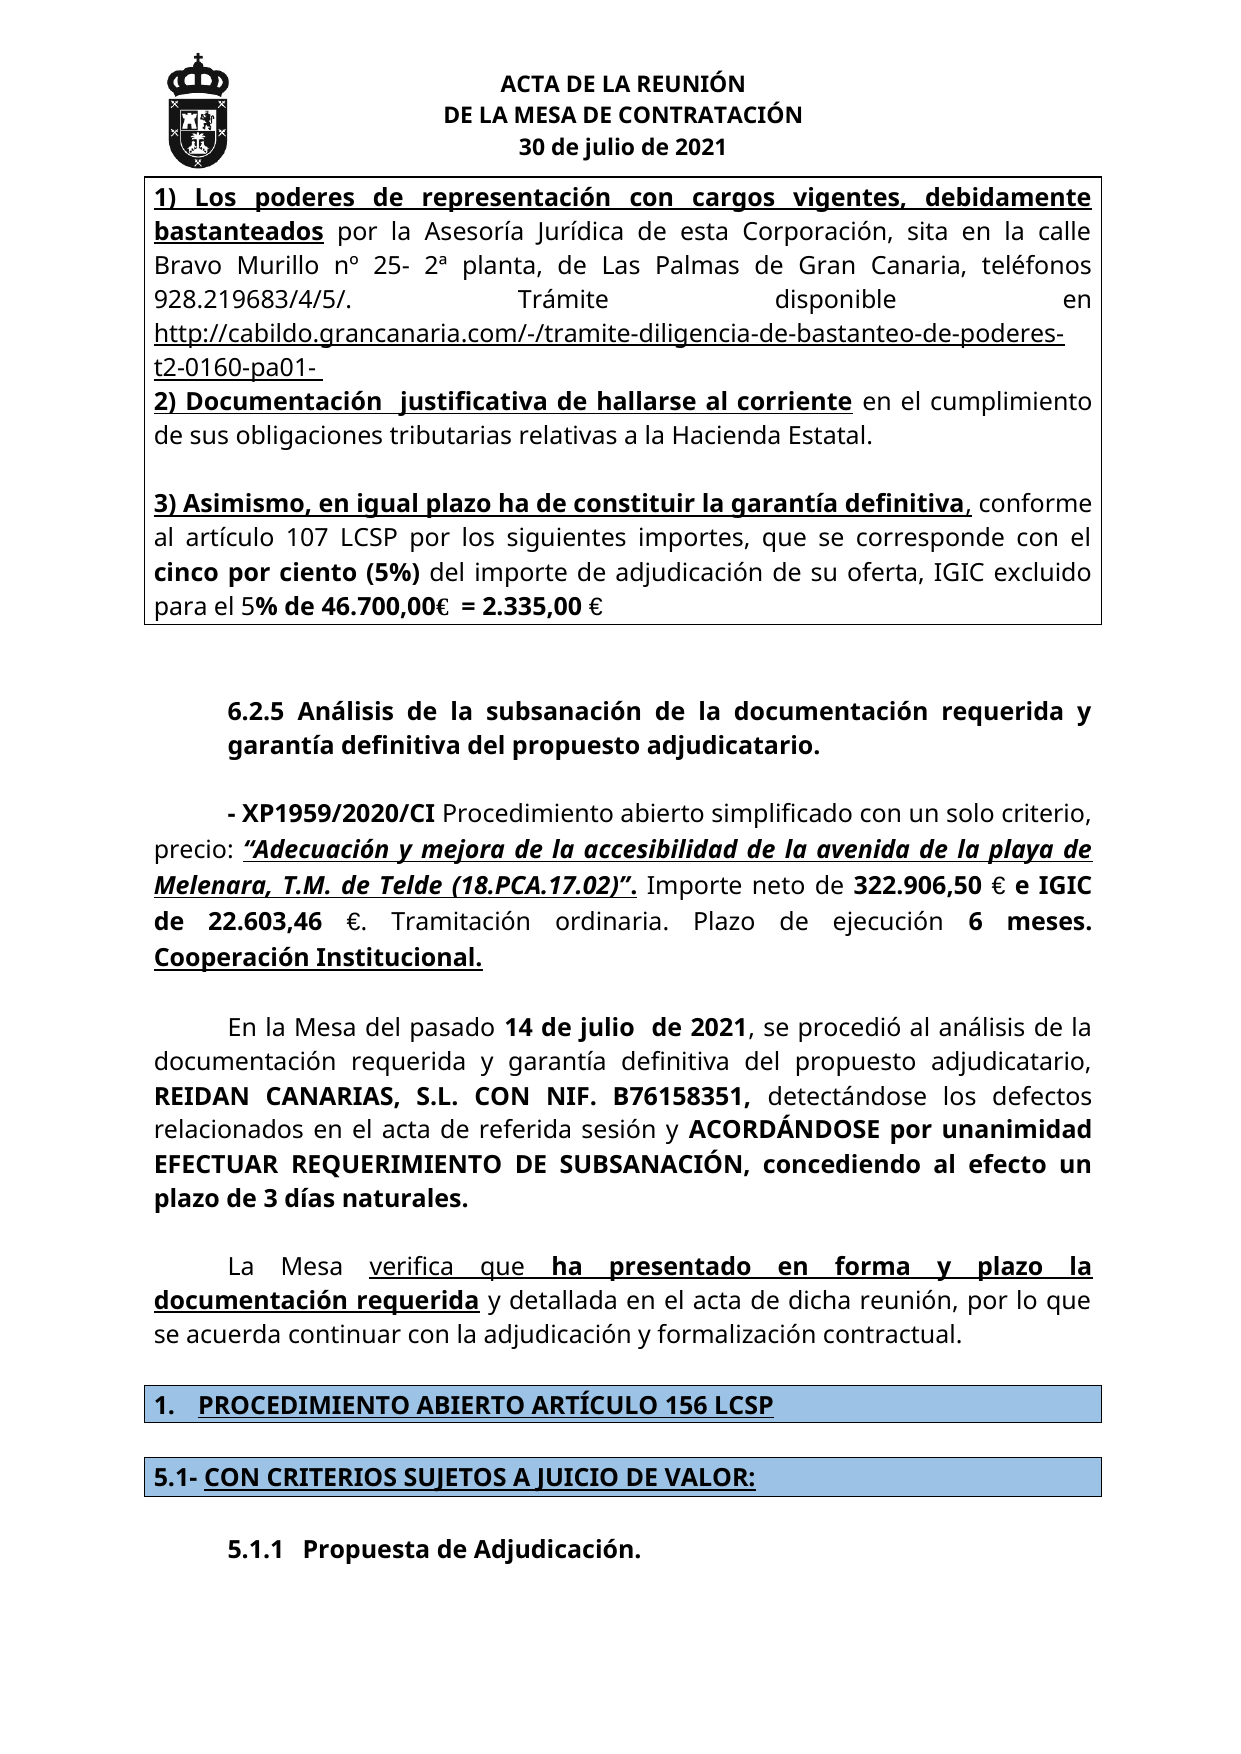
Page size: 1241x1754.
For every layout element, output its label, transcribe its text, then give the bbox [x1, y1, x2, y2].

picture [164, 50, 231, 171]
text - XP1959/2020/CI Procedimiento abierto simplificado con un solo criterio, precio: “Adecuación y mejora de la accesibilidad de la avenida de la playa de Melenara, T.M. de Telde (18.PCA.17.02)”. Importe neto de 322.906,50 € e IGIC de 22.603,46 €. Tramitación ordinaria. Plazo de ejecución 6 meses. Cooperación Institucional. [153, 796, 1093, 974]
list Propuesta de Adjudicación. [227, 1531, 1093, 1565]
text 1) Los poderes de representación con cargos vigentes, debidamente bastanteados por la Asesoría Jurídica de esta Corporación, sita en la calle Bravo Murillo nº 25- 2ª planta, de Las Palmas de Gran Canaria, teléfonos 928.219683/4/5/. Trámite disponible en http://cabildo.grancanaria.com/-/tramite-diligencia-de-bastanteo-de-poderes-t2-0160-pa01- [145, 178, 1101, 384]
text 6.2.5 Análisis de la subsanación de la documentación requerida y garantía definitiva del propuesto adjudicatario. [227, 693, 1093, 762]
text En la Mesa del pasado 14 de julio de 2021, se procedió al análisis de la documentación requerida y garantía definitiva del propuesto adjudicatario, REIDAN CANARIAS, S.L. CON NIF. B76158351, detectándose los defectos relacionados en el acta de referida sesión y ACORDÁNDOSE por unanimidad EFECTUAR REQUERIMIENTO DE SUBSANACIÓN, concediendo al efecto un plazo de 3 días naturales. [153, 1010, 1093, 1214]
text 2) Documentación justificativa de hallarse al corriente en el cumplimiento de sus obligaciones tributarias relativas a la Hacienda Estatal. [153, 384, 1093, 452]
text 5.1- CON CRITERIOS SUJETOS A JUICIO DE VALOR: [145, 1458, 1101, 1496]
text La Mesa verifica que ha presentado en forma y plazo la documentación requerida y detallada en el acta de dicha reunión, por lo que se acuerda continuar con la adjudicación y formalización contractual. [153, 1248, 1093, 1351]
subtitle PROCEDIMIENTO ABIERTO ARTÍCULO 156 LCSP [145, 1386, 1101, 1422]
text 3) Asimismo, en igual plazo ha de constituir la garantía definitiva, conforme al artículo 107 LCSP por los siguientes importes, que se corresponde con el cinco por ciento (5%) del importe de adjudicación de su oferta, IGIC excluido para el 5% de 46.700,00€ = 2.335,00 € [145, 483, 1101, 624]
